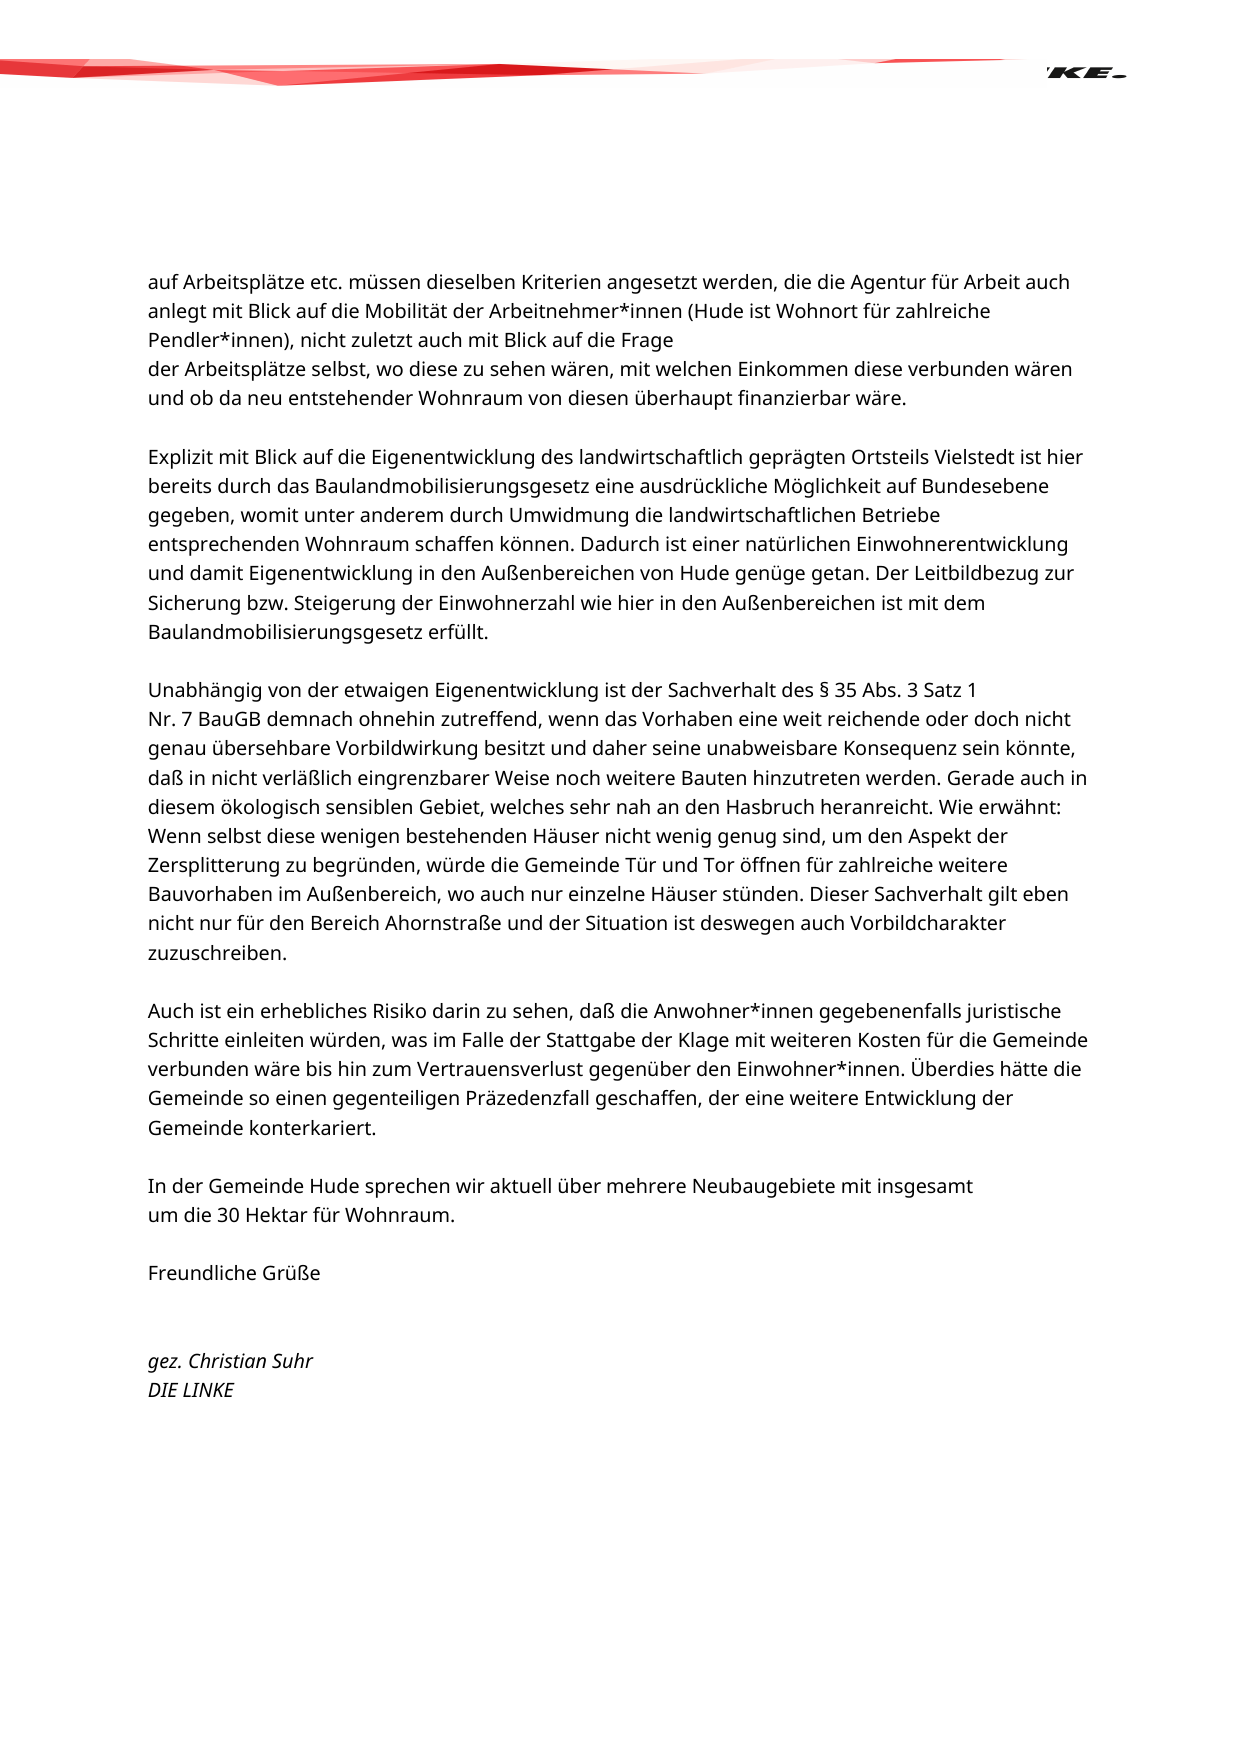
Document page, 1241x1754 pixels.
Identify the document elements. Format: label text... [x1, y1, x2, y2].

text In der Gemeinde Hude sprechen wir aktuell über mehrere Neubaugebiete mit insgesamt [148, 1170, 1092, 1199]
text auf Arbeitsplätze etc. müssen dieselben Kriterien angesetzt werden, die die Agentur für Arbeit auch anlegt mit Blick auf die Mobilität der Arbeitnehmer*innen (Hude ist Wohnort für zahlreiche Pendler*innen), nicht zuletzt auch mit Blick auf die Frage der Arbeitsplätze selbst, wo diese zu sehen wären, mit welchen Einkommen diese verbunden wären und ob da neu entstehender Wohnraum von diesen überhaupt finanzierbar wäre. [148, 266, 1092, 412]
text Auch ist ein erhebliches Risiko darin zu sehen, daß die Anwohner*innen gegebenenfalls juristische Schritte einleiten würden, was im Falle der Stattgabe der Klage mit weiteren Kosten für die Gemeinde verbunden wäre bis hin zum Vertrauensverlust gegenüber den Einwohner*innen. Überdies hätte die Gemeinde so einen gegenteiligen Präzedenzfall geschaffen, der eine weitere Entwicklung der Gemeinde konterkariert. [148, 995, 1092, 1141]
text Explizit mit Blick auf die Eigenentwicklung des landwirtschaftlich geprägten Ortsteils Vielstedt ist hier bereits durch das Baulandmobilisierungsgesetz eine ausdrückliche Möglichkeit auf Bundesebene gegeben, womit unter anderem durch Umwidmung die landwirtschaftlichen Betriebe entsprechenden Wohnraum schaffen können. Dadurch ist einer natürlichen Einwohnerentwicklung und damit Eigenentwicklung in den Außenbereichen von Hude genüge getan. Der Leitbildbezug zur Sicherung bzw. Steigerung der Einwohnerzahl wie hier in den Außenbereichen ist mit dem Baulandmobilisierungsgesetz erfüllt. [148, 441, 1092, 645]
text Unabhängig von der etwaigen Eigenentwicklung ist der Sachverhalt des § 35 Abs. 3 Satz 1 Nr. 7 BauGB demnach ohnehin zutreffend, wenn das Vorhaben eine weit reichende oder doch nicht genau übersehbare Vorbildwirkung besitzt und daher seine unabweisbare Konsequenz sein könnte, daß in nicht verläßlich eingrenzbarer Weise noch weitere Bauten hinzutreten werden. Gerade auch in diesem ökologisch sensiblen Gebiet, welches sehr nah an den Hasbruch heranreicht. Wie erwähnt: Wenn selbst diese wenigen bestehenden Häuser nicht wenig genug sind, um den Aspekt der Zersplitterung zu begründen, würde die Gemeinde Tür und Tor öffnen für zahlreiche weitere Bauvorhaben im Außenbereich, wo auch nur einzelne Häuser stünden. Dieser Sachverhalt gilt eben nicht nur für den Bereich Ahornstraße und der Situation ist deswegen auch Vorbildcharakter zuzuschreiben. [148, 674, 1092, 966]
text um die 30 Hektar für Wohnraum. [148, 1199, 1092, 1228]
text Freundliche Grüße [148, 1257, 1092, 1287]
picture [1, 59, 1142, 88]
text gez. Christian Suhr DIE LINKE [148, 1345, 1092, 1403]
